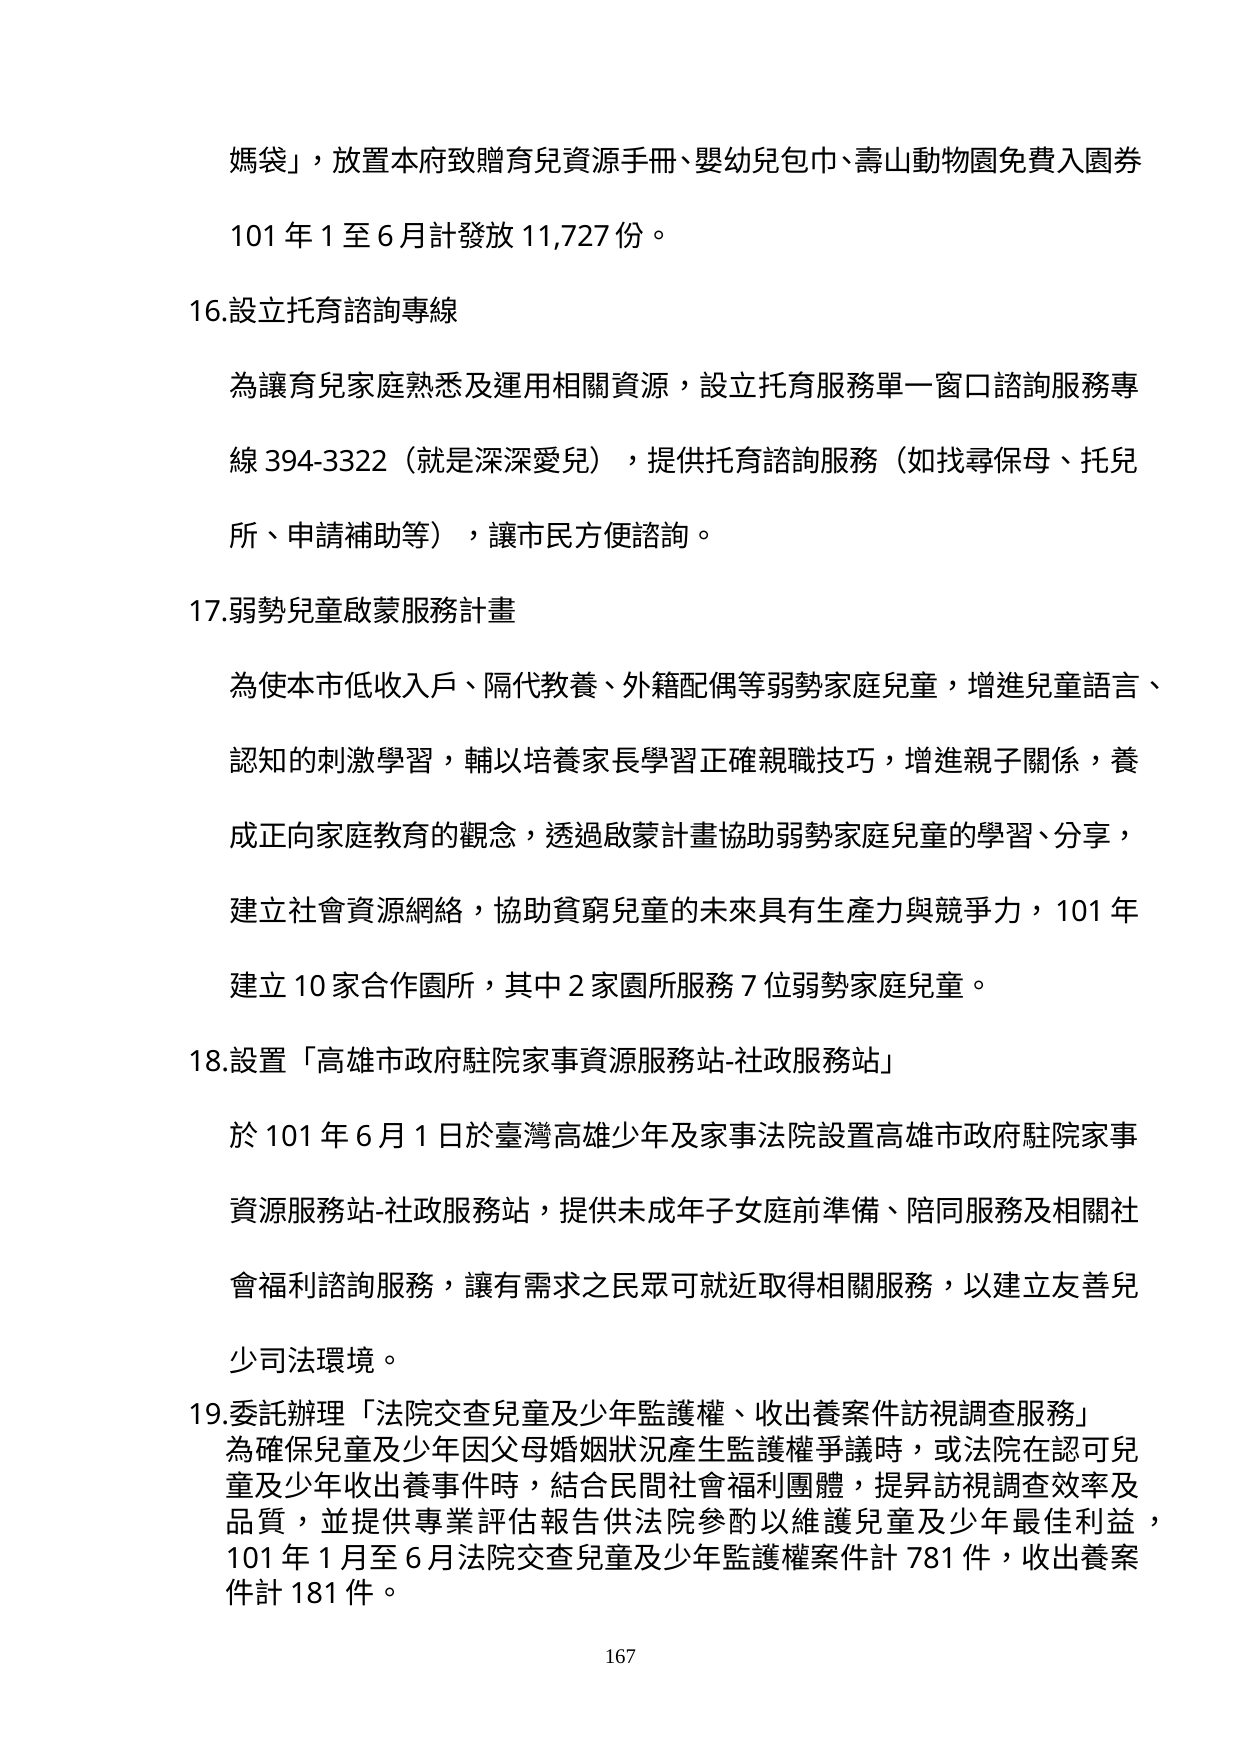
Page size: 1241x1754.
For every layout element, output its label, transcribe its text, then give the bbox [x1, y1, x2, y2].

text 為使本市低收入戶、隔代教養、外籍配偶等弱勢家庭兒童，增進兒童語言、認知的刺激學習，輔以培養家長學習正確親職技巧，增進親子關係，養成正向家庭教育的觀念，透過啟蒙計畫協助弱勢家庭兒童的學習、分享，建立社會資源網絡，協助貧窮兒童的未來具有生產力與競爭力，101年建立10家合作園所，其中2家園所服務7位弱勢家庭兒童。 [229, 646, 1140, 1021]
text 19.委託辦理「法院交查兒童及少年監護權、收出養案件訪視調查服務」 [188, 1396, 1140, 1432]
text 18.設置「高雄市政府駐院家事資源服務站-社政服務站」 [188, 1021, 1140, 1096]
text 為傳達本府對於新生兒家庭體貼心意，本府特設計製作「高雄寶貝育兒媽媽袋」，放置本府致贈育兒資源手冊、嬰幼兒包巾、壽山動物園免費入園券。101年1至6月計發放11,727份。 [229, 121, 1140, 271]
text 16.設立托育諮詢專線 [188, 271, 1140, 346]
text 為讓育兒家庭熟悉及運用相關資源，設立托育服務單一窗口諮詢服務專線394-3322（就是深深愛兒），提供托育諮詢服務（如找尋保母、托兒所、申請補助等），讓市民方便諮詢。 [229, 346, 1140, 571]
text 於101年6月1日於臺灣高雄少年及家事法院設置高雄市政府駐院家事資源服務站-社政服務站，提供未成年子女庭前準備、陪同服務及相關社會福利諮詢服務，讓有需求之民眾可就近取得相關服務，以建立友善兒少司法環境。 [229, 1096, 1140, 1396]
text 17.弱勢兒童啟蒙服務計畫 [188, 571, 1140, 646]
text 為確保兒童及少年因父母婚姻狀況產生監護權爭議時，或法院在認可兒童及少年收出養事件時，結合民間社會福利團體，提昇訪視調查效率及品質，並提供專業評估報告供法院參酌以維護兒童及少年最佳利益，101年1月至6月法院交查兒童及少年監護權案件計781件，收出養案件計181件。 [225, 1432, 1140, 1611]
